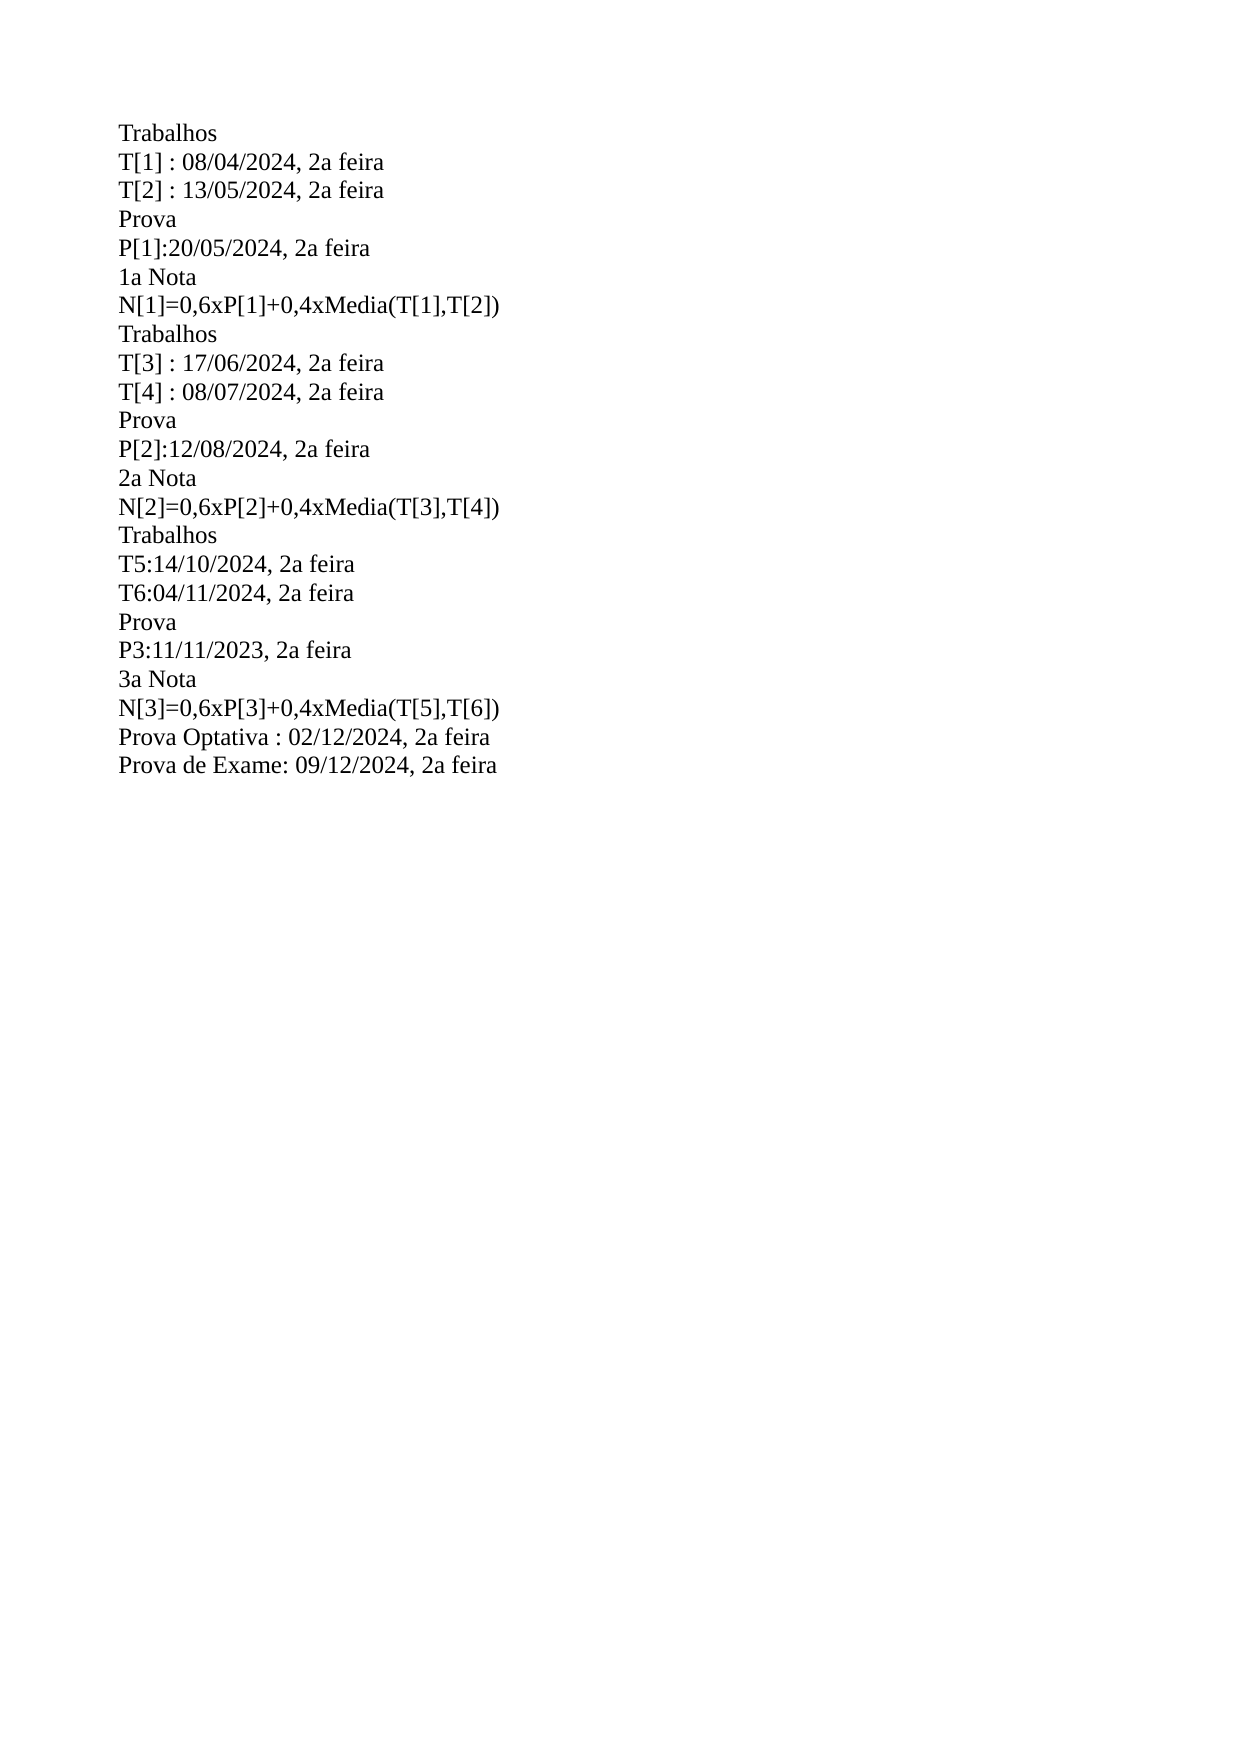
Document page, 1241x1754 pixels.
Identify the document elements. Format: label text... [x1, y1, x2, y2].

text 2a Nota [118, 463, 1122, 492]
text Trabalhos [118, 521, 1122, 549]
text N[2]=0,6xP[2]+0,4xMedia(T[3],T[4]) [118, 492, 1122, 521]
text P[1]:20/05/2024, 2a feira [118, 233, 1122, 262]
text T[4] : 08/07/2024, 2a feira [118, 377, 1122, 406]
text N[3]=0,6xP[3]+0,4xMedia(T[5],T[6]) [118, 693, 1122, 722]
text T[1] : 08/04/2024, 2a feira [118, 147, 1122, 176]
text Prova de Exame: 09/12/2024, 2a feira [118, 751, 1122, 779]
text Prova [118, 406, 1122, 434]
text T6:04/11/2024, 2a feira [118, 578, 1122, 607]
text Prova [118, 204, 1122, 233]
text N[1]=0,6xP[1]+0,4xMedia(T[1],T[2]) [118, 291, 1122, 319]
text 3a Nota [118, 664, 1122, 693]
text Prova [118, 607, 1122, 636]
text P[2]:12/08/2024, 2a feira [118, 434, 1122, 463]
text T[2] : 13/05/2024, 2a feira [118, 176, 1122, 204]
text Trabalhos [118, 118, 1122, 147]
text T5:14/10/2024, 2a feira [118, 549, 1122, 578]
text P3:11/11/2023, 2a feira [118, 636, 1122, 664]
text Trabalhos [118, 319, 1122, 348]
text T[3] : 17/06/2024, 2a feira [118, 348, 1122, 377]
text Prova Optativa : 02/12/2024, 2a feira [118, 722, 1122, 751]
text 1a Nota [118, 262, 1122, 291]
